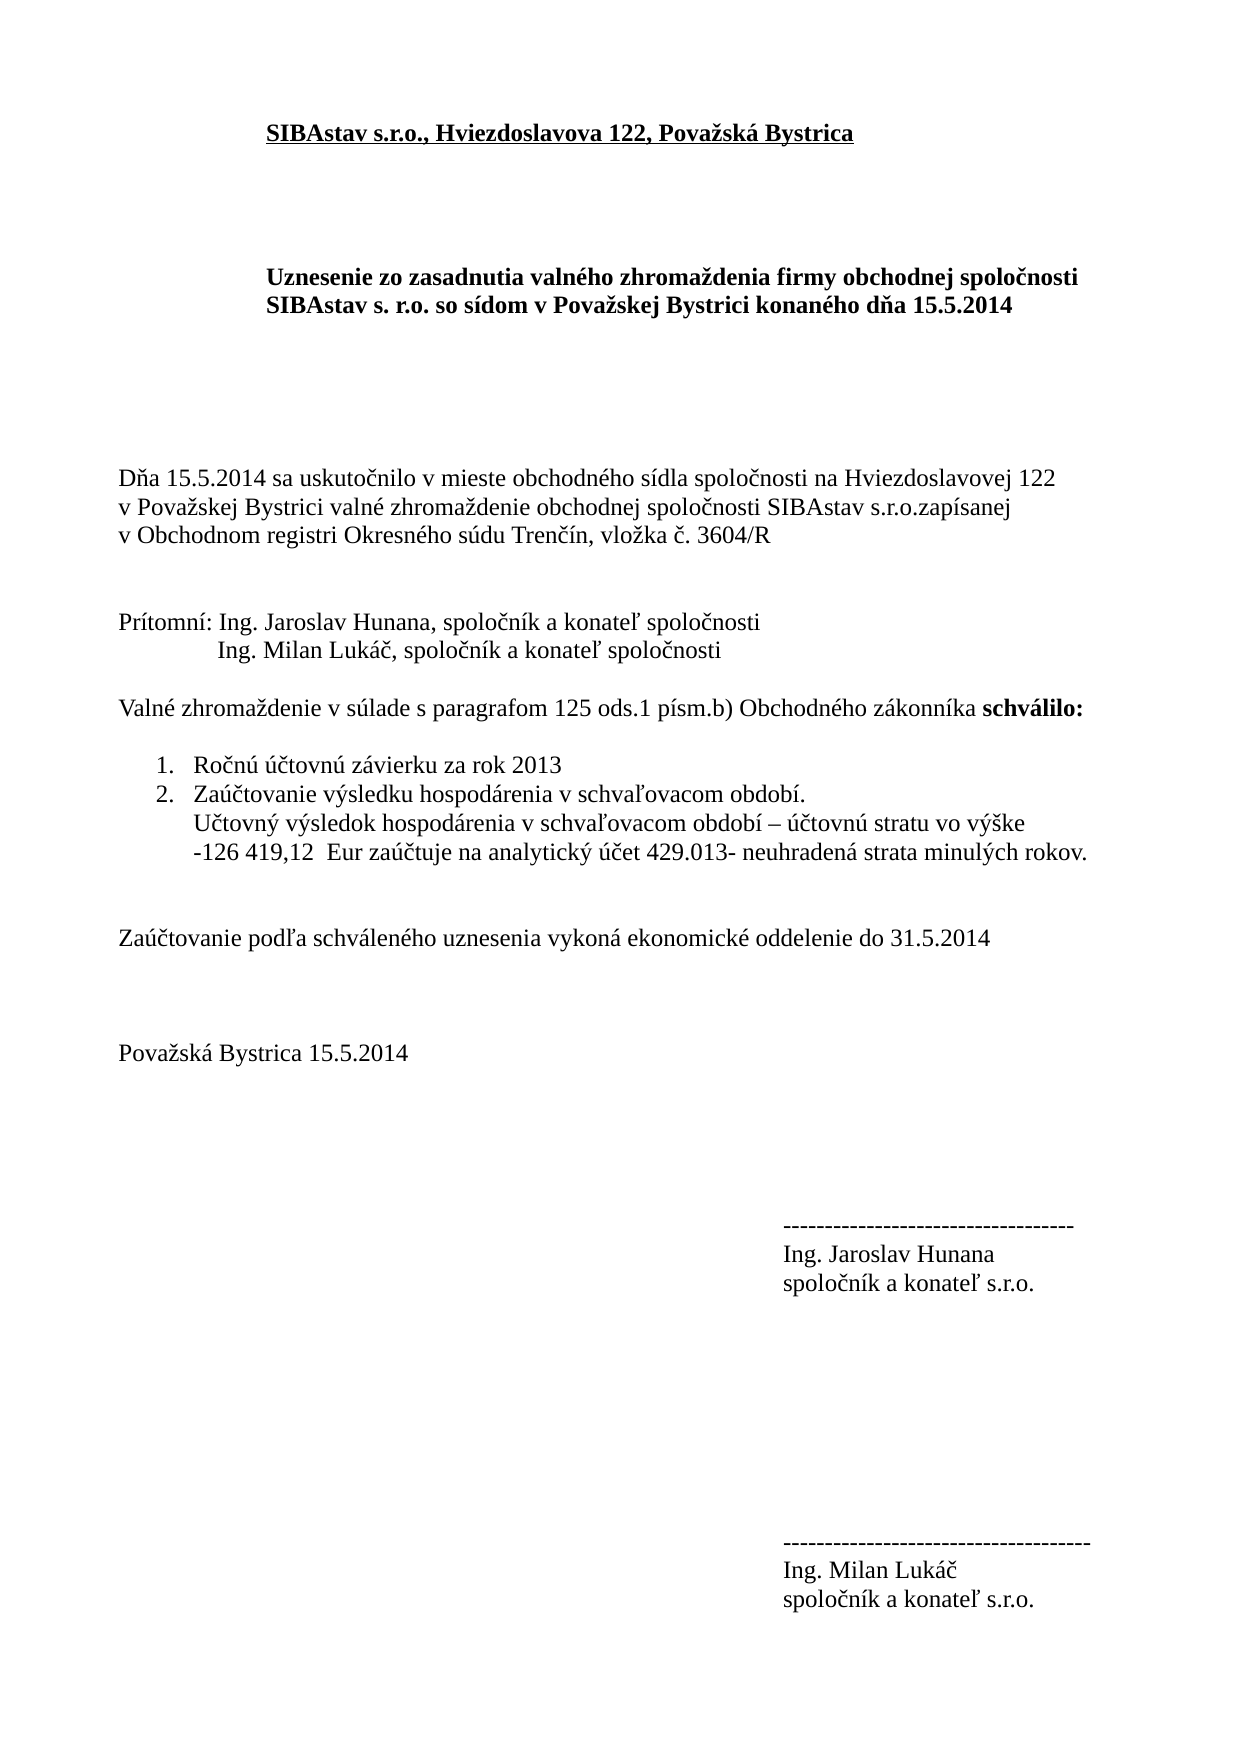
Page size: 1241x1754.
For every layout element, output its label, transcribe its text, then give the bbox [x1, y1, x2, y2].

text spoločník a konateľ s.r.o. [118, 1584, 1122, 1613]
text Dňa 15.5.2014 sa uskutočnilo v mieste obchodného sídla spoločnosti na Hviezdoslavovej 122 [118, 463, 1122, 492]
text Ing. Jaroslav Hunana [118, 1239, 1122, 1268]
text v Obchodnom registri Okresného súdu Trenčín, vložka č. 3604/R [118, 521, 1122, 549]
text v Považskej Bystrici valné zhromaždenie obchodnej spoločnosti SIBAstav s.r.o.zapísanej [118, 492, 1122, 521]
list Ročnú účtovnú závierku za rok 2013 [156, 751, 1122, 779]
list -126 419,12 Eur zaúčtuje na analytický účet 429.013- neuhradená strata minulých rokov. [156, 837, 1122, 866]
text Považská Bystrica 15.5.2014 [118, 1038, 1122, 1067]
text Uznesenie zo zasadnutia valného zhromaždenia firmy obchodnej spoločnosti SIBAstav s. r.o. so sídom v Považskej Bystrici konaného dňa 15.5.2014 [118, 262, 1122, 319]
text ------------------------------------- Ing. Milan Lukáč [118, 1498, 1122, 1584]
text Prítomní: Ing. Jaroslav Hunana, spoločník a konateľ spoločnosti [118, 607, 1122, 636]
list Zaúčtovanie výsledku hospodárenia v schvaľovacom období. [156, 779, 1122, 808]
list Učtovný výsledok hospodárenia v schvaľovacom období – účtovnú stratu vo výške [156, 808, 1122, 837]
text ----------------------------------- [118, 1211, 1122, 1239]
text SIBAstav s.r.o., Hviezdoslavova 122, Považská Bystrica [118, 118, 1122, 147]
text Zaúčtovanie podľa schváleného uznesenia vykoná ekonomické oddelenie do 31.5.2014 [118, 923, 1122, 952]
text Valné zhromaždenie v súlade s paragrafom 125 ods.1 písm.b) Obchodného zákonníka schválilo: [118, 693, 1122, 722]
text Ing. Milan Lukáč, spoločník a konateľ spoločnosti [118, 636, 1122, 664]
text spoločník a konateľ s.r.o. [118, 1268, 1122, 1297]
